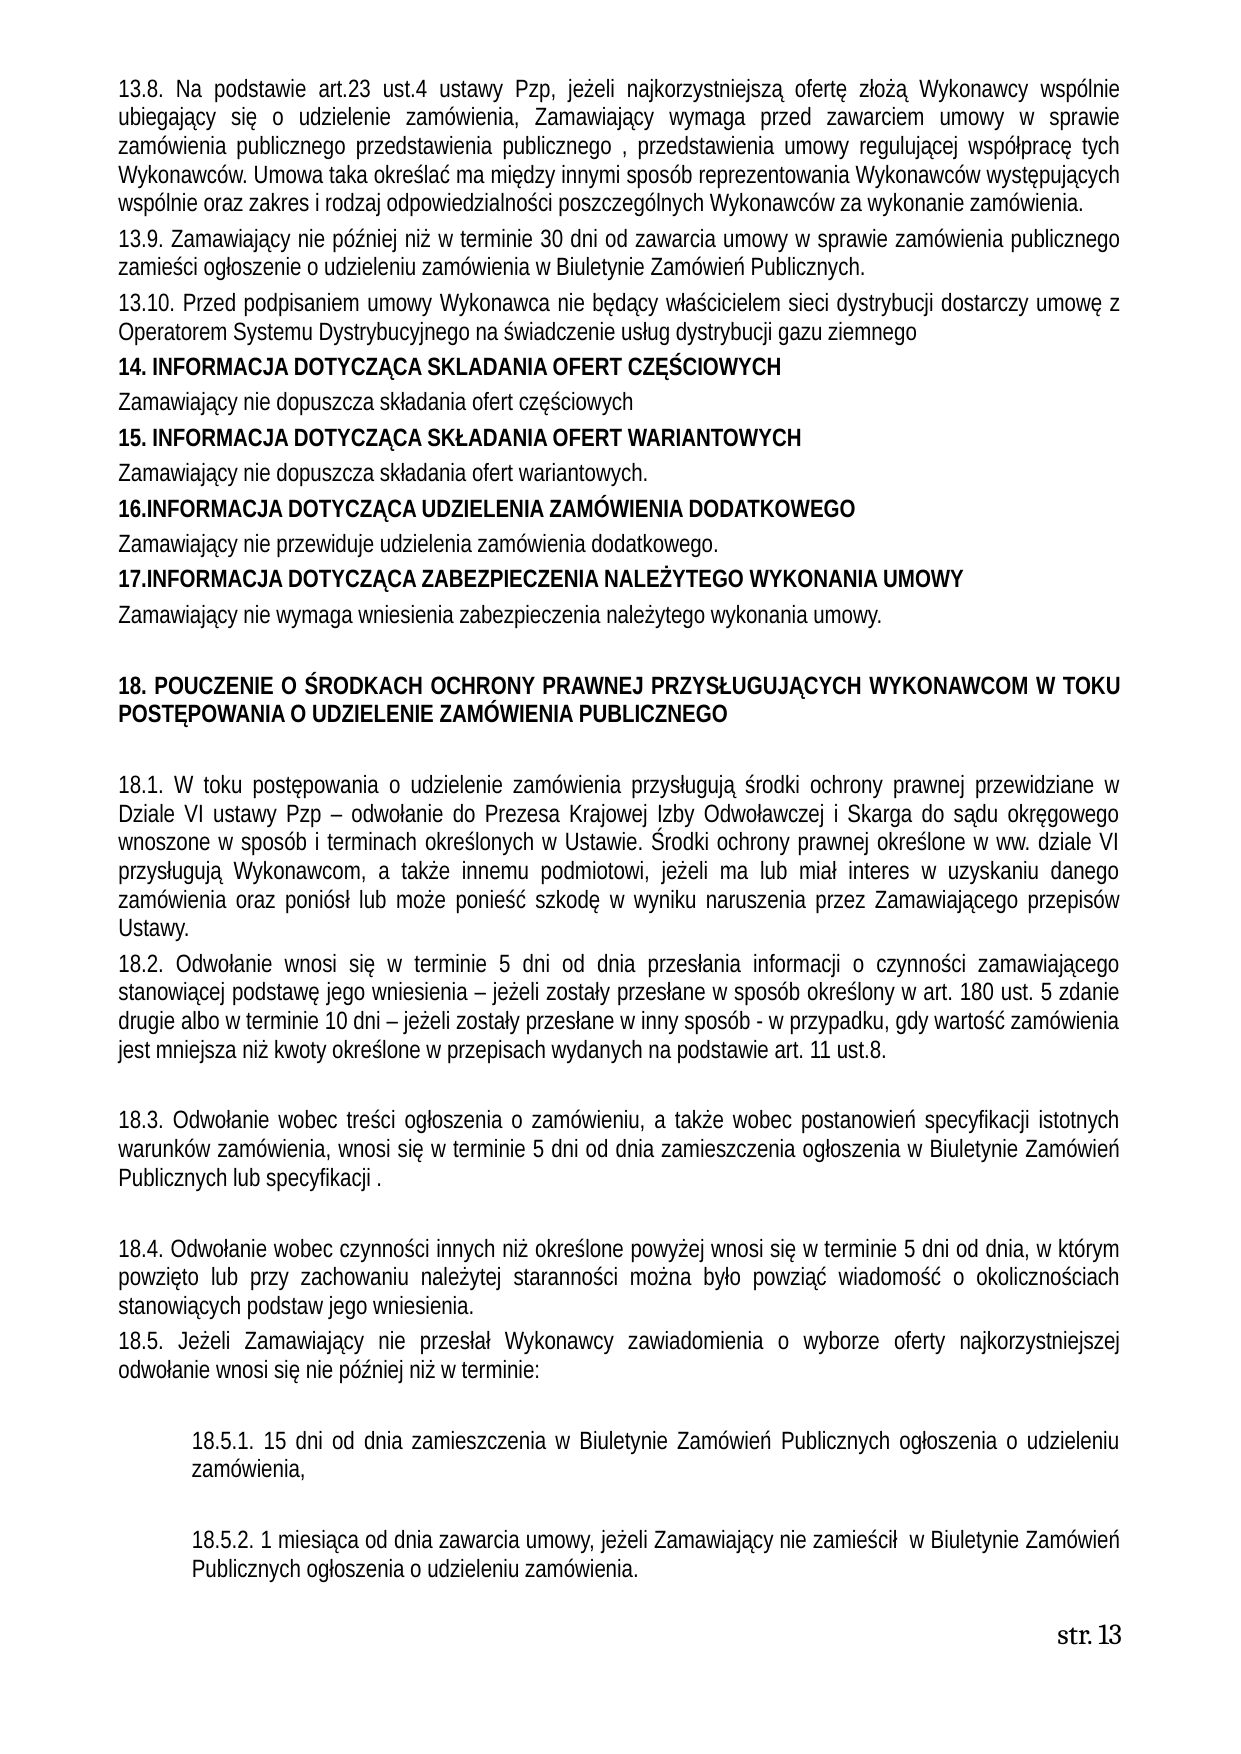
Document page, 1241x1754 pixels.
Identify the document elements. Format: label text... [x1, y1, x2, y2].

text Zamawiający nie dopuszcza składania ofert częściowych [118, 387, 1122, 416]
text 13.9. Zamawiający nie później niż w terminie 30 dni od zawarcia umowy w sprawie zamówienia publicznego zamieści ogłoszenie o udzieleniu zamówienia w Biuletynie Zamówień Publicznych. [118, 224, 1122, 281]
text 18.5.2. 1 miesiąca od dnia zawarcia umowy, jeżeli Zamawiający nie zamieścił w Biuletynie Zamówień Publicznych ogłoszenia o udzieleniu zamówienia. [192, 1525, 1122, 1583]
text 17.INFORMACJA DOTYCZĄCA ZABEZPIECZENIA NALEŻYTEGO WYKONANIA UMOWY [118, 564, 1122, 593]
text 14. INFORMACJA DOTYCZĄCA SKLADANIA OFERT CZĘŚCIOWYCH [118, 352, 1122, 381]
text 18.3. Odwołanie wobec treści ogłoszenia o zamówieniu, a także wobec postanowień specyfikacji istotnych warunków zamówienia, wnosi się w terminie 5 dni od dnia zamieszczenia ogłoszenia w Biuletynie Zamówień Publicznych lub specyfikacji . [118, 1106, 1122, 1191]
text Zamawiający nie wymaga wniesienia zabezpieczenia należytego wykonania umowy. [118, 600, 1122, 628]
text Zamawiający nie dopuszcza składania ofert wariantowych. [118, 458, 1122, 487]
text 18.4. Odwołanie wobec czynności innych niż określone powyżej wnosi się w terminie 5 dni od dnia, w którym powzięto lub przy zachowaniu należytej staranności można było powziąć wiadomość o okolicznościach stanowiących podstaw jego wniesienia. [118, 1234, 1122, 1319]
text 18. POUCZENIE O ŚRODKACH OCHRONY PRAWNEJ PRZYSŁUGUJĄCYCH WYKONAWCOM W TOKU POSTĘPOWANIA O UDZIELENIE ZAMÓWIENIA PUBLICZNEGO [118, 671, 1122, 728]
text Zamawiający nie przewiduje udzielenia zamówienia dodatkowego. [118, 529, 1122, 558]
text 18.2. Odwołanie wnosi się w terminie 5 dni od dnia przesłania informacji o czynności zamawiającego stanowiącej podstawę jego wniesienia – jeżeli zostały przesłane w sposób określony w art. 180 ust. 5 zdanie drugie albo w terminie 10 dni – jeżeli zostały przesłane w inny sposób - w przypadku, gdy wartość zamówienia jest mniejsza niż kwoty określone w przepisach wydanych na podstawie art. 11 ust.8. [118, 949, 1122, 1063]
text 13.10. Przed podpisaniem umowy Wykonawca nie będący właścicielem sieci dystrybucji dostarczy umowę z Operatorem Systemu Dystrybucyjnego na świadczenie usług dystrybucji gazu ziemnego [118, 288, 1122, 345]
text 13.8. Na podstawie art.23 ust.4 ustawy Pzp, jeżeli najkorzystniejszą ofertę złożą Wykonawcy wspólnie ubiegający się o udzielenie zamówienia, Zamawiający wymaga przed zawarciem umowy w sprawie zamówienia publicznego przedstawienia publicznego , przedstawienia umowy regulującej współpracę tych Wykonawców. Umowa taka określać ma między innymi sposób reprezentowania Wykonawców występujących wspólnie oraz zakres i rodzaj odpowiedzialności poszczególnych Wykonawców za wykonanie zamówienia. [118, 74, 1122, 217]
text 18.5. Jeżeli Zamawiający nie przesłał Wykonawcy zawiadomienia o wyborze oferty najkorzystniejszej odwołanie wnosi się nie później niż w terminie: [118, 1326, 1122, 1384]
text 15. INFORMACJA DOTYCZĄCA SKŁADANIA OFERT WARIANTOWYCH [118, 423, 1122, 451]
text 16.INFORMACJA DOTYCZĄCA UDZIELENIA ZAMÓWIENIA DODATKOWEGO [118, 493, 1122, 522]
text 18.1. W toku postępowania o udzielenie zamówienia przysługują środki ochrony prawnej przewidziane w Dziale VI ustawy Pzp – odwołanie do Prezesa Krajowej Izby Odwoławczej i Skarga do sądu okręgowego wnoszone w sposób i terminach określonych w Ustawie. Środki ochrony prawnej określone w ww. dziale VI przysługują Wykonawcom, a także innemu podmiotowi, jeżeli ma lub miał interes w uzyskaniu danego zamówienia oraz poniósł lub może ponieść szkodę w wyniku naruszenia przez Zamawiającego przepisów Ustawy. [118, 770, 1122, 942]
text 18.5.1. 15 dni od dnia zamieszczenia w Biuletynie Zamówień Publicznych ogłoszenia o udzieleniu zamówienia, [192, 1426, 1122, 1483]
